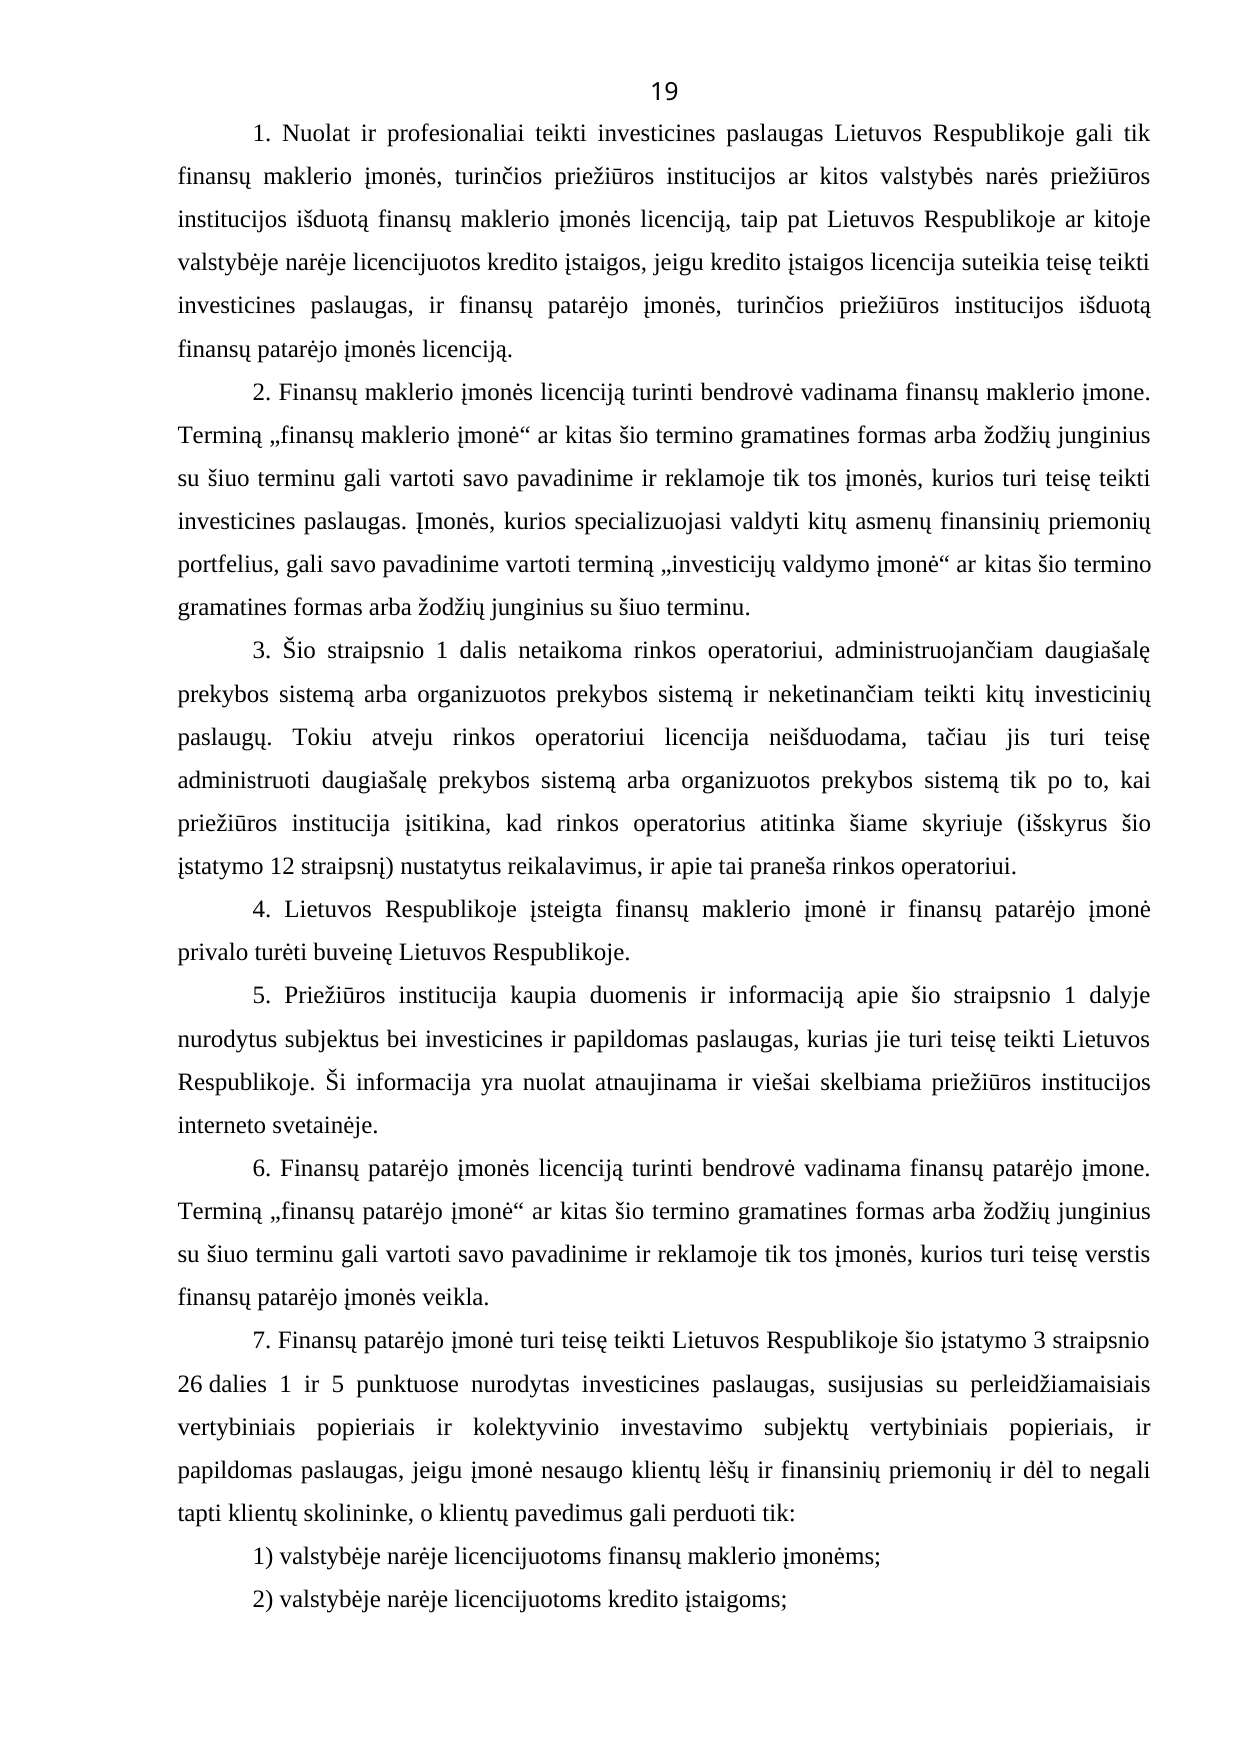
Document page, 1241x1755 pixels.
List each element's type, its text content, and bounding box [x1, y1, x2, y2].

text 1) valstybėje narėje licencijuotoms finansų maklerio įmonėms; [177, 1541, 1152, 1570]
text 2) valstybėje narėje licencijuotoms kredito įstaigoms; [177, 1584, 1152, 1613]
text 2. Finansų maklerio įmonės licenciją turinti bendrovė vadinama finansų maklerio įmone. Terminą „finansų maklerio įmonė“ ar kitas šio termino gramatines formas arba žodžių junginius su šiuo terminu gali vartoti savo pavadinime ir reklamoje tik tos įmonės, kurios turi teisę teikti investicines paslaugas. Įmonės, kurios specializuojasi valdyti kitų asmenų finansinių priemonių portfelius, gali savo pavadinime vartoti terminą „investicijų valdymo įmonė“ ar kitas šio termino gramatines formas arba žodžių junginius su šiuo terminu. [177, 377, 1152, 621]
text 5. Priežiūros institucija kaupia duomenis ir informaciją apie šio straipsnio 1 dalyje nurodytus subjektus bei investicines ir papildomas paslaugas, kurias jie turi teisę teikti Lietuvos Respublikoje. Ši informacija yra nuolat atnaujinama ir viešai skelbiama priežiūros institucijos interneto svetainėje. [177, 981, 1152, 1139]
text 7. Finansų patarėjo įmonė turi teisę teikti Lietuvos Respublikoje šio įstatymo 3 straipsnio 26 dalies 1 ir 5 punktuose nurodytas investicines paslaugas, susijusias su perleidžiamaisiais vertybiniais popieriais ir kolektyvinio investavimo subjektų vertybiniais popieriais, ir papildomas paslaugas, jeigu įmonė nesaugo klientų lėšų ir finansinių priemonių ir dėl to negali tapti klientų skolininke, o klientų pavedimus gali perduoti tik: [177, 1326, 1152, 1527]
text 6. Finansų patarėjo įmonės licenciją turinti bendrovė vadinama finansų patarėjo įmone. Terminą „finansų patarėjo įmonė“ ar kitas šio termino gramatines formas arba žodžių junginius su šiuo terminu gali vartoti savo pavadinime ir reklamoje tik tos įmonės, kurios turi teisę verstis finansų patarėjo įmonės veikla. [177, 1153, 1152, 1311]
text 1. Nuolat ir profesionaliai teikti investicines paslaugas Lietuvos Respublikoje gali tik finansų maklerio įmonės, turinčios priežiūros institucijos ar kitos valstybės narės priežiūros institucijos išduotą finansų maklerio įmonės licenciją, taip pat Lietuvos Respublikoje ar kitoje valstybėje narėje licencijuotos kredito įstaigos, jeigu kredito įstaigos licencija suteikia teisę teikti investicines paslaugas, ir finansų patarėjo įmonės, turinčios priežiūros institucijos išduotą finansų patarėjo įmonės licenciją. [177, 118, 1152, 362]
text 4. Lietuvos Respublikoje įsteigta finansų maklerio įmonė ir finansų patarėjo įmonė privalo turėti buveinę Lietuvos Respublikoje. [177, 894, 1152, 966]
text 3. Šio straipsnio 1 dalis netaikoma rinkos operatoriui, administruojančiam daugiašalę prekybos sistemą arba organizuotos prekybos sistemą ir neketinančiam teikti kitų investicinių paslaugų. Tokiu atveju rinkos operatoriui licencija neišduodama, tačiau jis turi teisę administruoti daugiašalę prekybos sistemą arba organizuotos prekybos sistemą tik po to, kai priežiūros institucija įsitikina, kad rinkos operatorius atitinka šiame skyriuje (išskyrus šio įstatymo 12 straipsnį) nustatytus reikalavimus, ir apie tai praneša rinkos operatoriui. [177, 636, 1152, 880]
